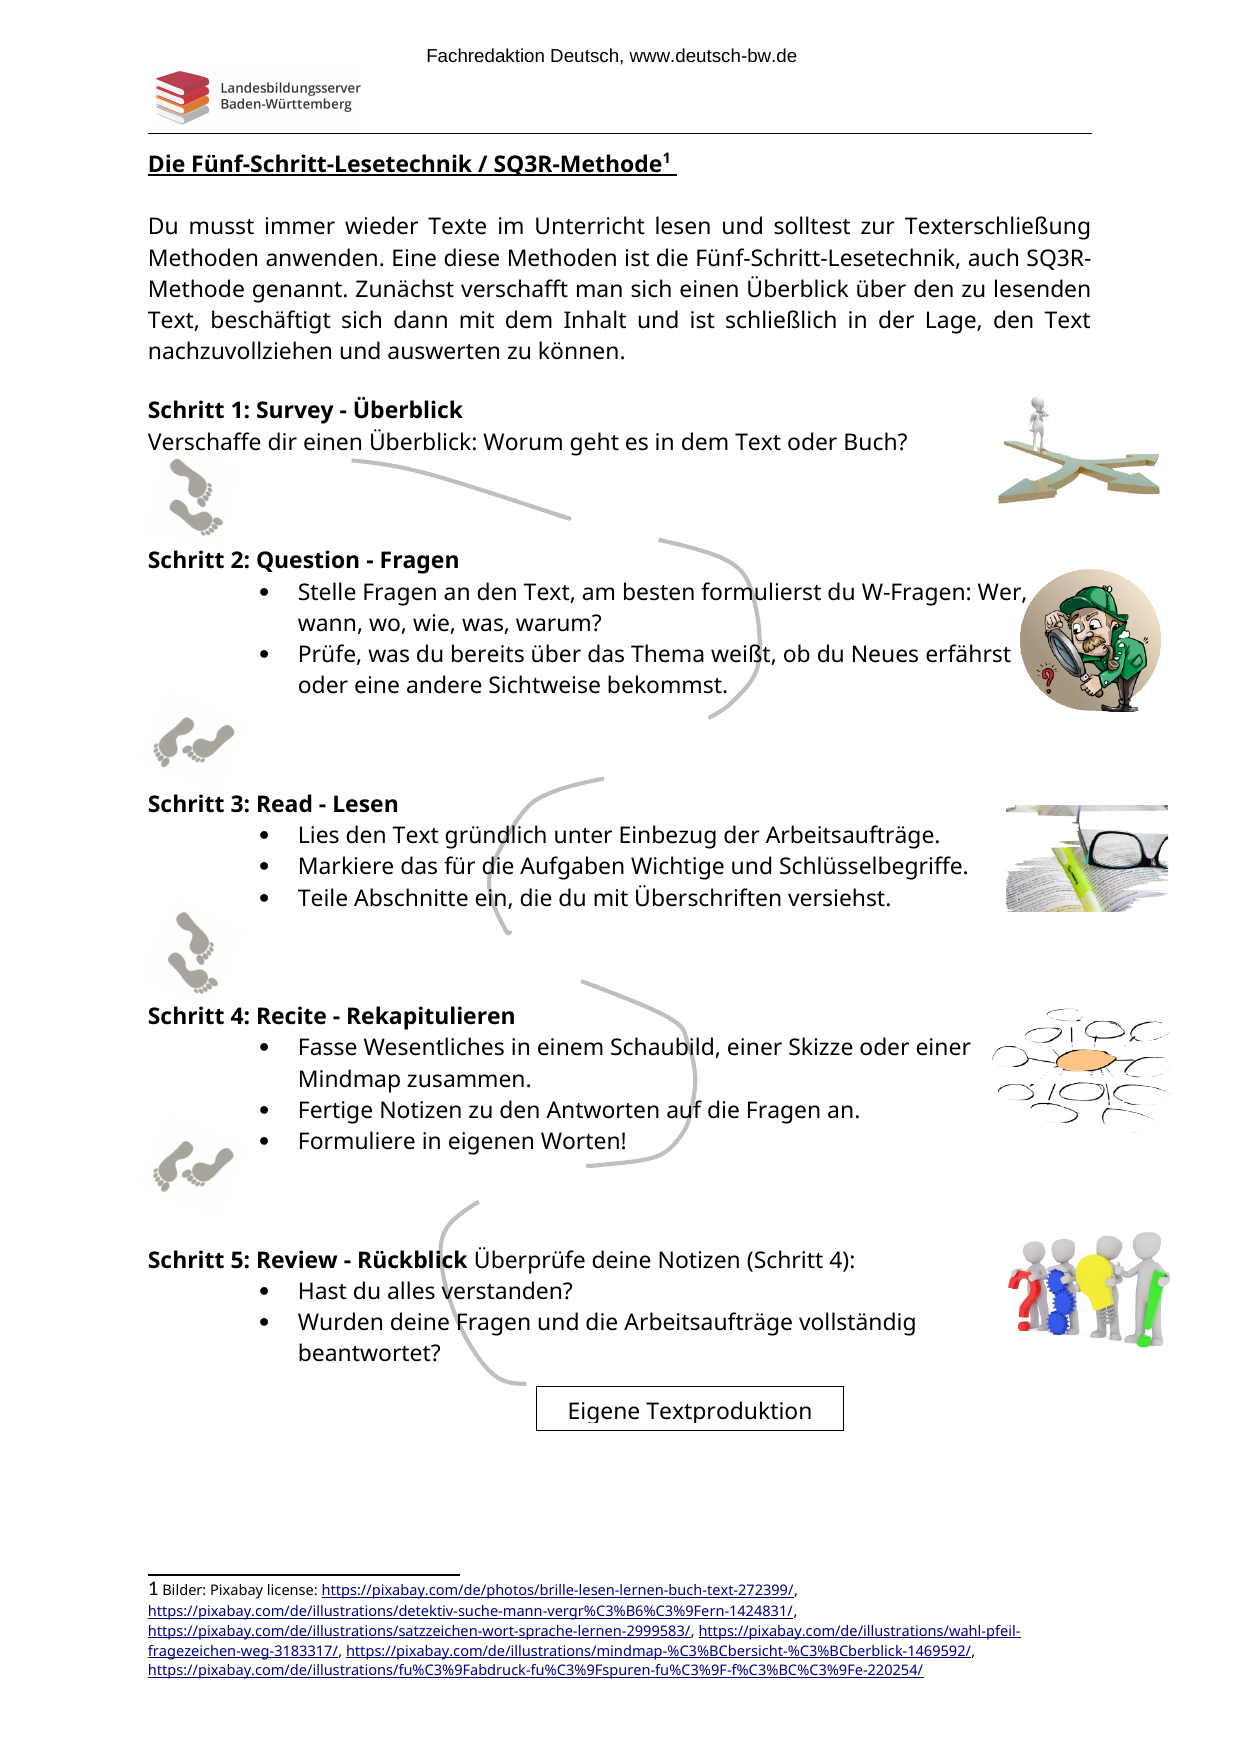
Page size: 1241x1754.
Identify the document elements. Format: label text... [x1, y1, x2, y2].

text [522, 788, 1092, 819]
list Teile Abschnitte ein, die du mit Überschriften versiehst. [492, 882, 1092, 913]
list Stelle Fragen an den Text, am besten formulierst du W-Fragen: Wer, wann, wo, wie, was, warum? [260, 576, 757, 638]
list Fasse Wesentliches in einem Schaubild, einer Skizze oder einer Mindmap zusammen. [687, 1031, 1092, 1094]
text [690, 544, 1092, 576]
text Schritt 4: Recite - Rekapitulieren [148, 1000, 680, 1031]
list Teile Abschnitte ein, die du mit Überschriften versiehst. [260, 882, 494, 913]
list Markiere das für die Aufgaben Wichtige und Schlüsselbegriffe. [260, 850, 496, 882]
text Schritt 3: Read - Lesen [148, 788, 554, 819]
text Eigene Textproduktion [552, 1395, 828, 1423]
list Formuliere in eigenen Worten! [260, 1125, 684, 1156]
text [1043, 426, 1092, 457]
list Fertige Notizen zu den Antworten auf die Fragen an. [690, 1094, 1092, 1125]
text Schritt 2: Question - Fragen [148, 544, 741, 576]
text Schritt 5: Review - Rückblick Überprüfe deine Notizen (Schritt 4): [148, 1244, 440, 1275]
text Die Fünf-Schritt-Lesetechnik / SQ3R-Methode [148, 148, 1092, 179]
list Fertige Notizen zu den Antworten auf die Fragen an. [260, 1094, 691, 1125]
text Du musst immer wieder Texte im Unterricht lesen und solltest zur Texterschließung Methoden anwenden. Eine diese Methoden ist die Fünf-Schritt-Lesetechnik, auch SQ3R-Methode genannt. Zunächst verschafft man sich einen Überblick über den zu lesenden Text, beschäftigt sich dann mit dem Inhalt und ist schließlich in der Lage, den Text nachzuvollziehen und auswerten zu können. [148, 210, 1092, 366]
list Markiere das für die Aufgaben Wichtige und Schlüsselbegriffe. [492, 850, 1054, 882]
list Wurden deine Fragen und die Arbeitsaufträge vollständig beantwortet? [455, 1306, 1092, 1369]
text Verschaffe dir einen Überblick: Worum geht es in dem Text oder Buch? [148, 426, 1037, 457]
list Wurden deine Fragen und die Arbeitsaufträge vollständig beantwortet? [260, 1306, 483, 1369]
text Bilder: Pixabay license: https://pixabay.com/de/photos/brille-lesen-lernen-buch-text-272399/, https://pixabay.com/de/illustrations/detektiv-suche-mann-vergr%C3%B6%C3%9Fern-1424831/, https://pixabay.com/de/illustrations/satzzeichen-wort-sprache-lernen-2999583/, https://pixabay.com/de/illustrations/wahl-pfeil-fragezeichen-weg-3183317/, https://pixabay.com/de/illustrations/mindmap-%C3%BCbersicht-%C3%BCberblick-1469592/, https://pixabay.com/de/illustrations/fu%C3%9Fabdruck-fu%C3%9Fspuren-fu%C3%9F-f%C3%BC%C3%9Fe-220254/ [148, 1575, 1092, 1680]
list Hast du alles verstanden? [446, 1275, 1027, 1306]
list Prüfe, was du bereits über das Thema weißt, ob du Neues erfährst oder eine andere Sichtweise bekommst. [260, 638, 757, 701]
list Lies den Text gründlich unter Einbezug der Arbeitsaufträge. [503, 819, 1080, 850]
list Prüfe, was du bereits über das Thema weißt, ob du Neues erfährst oder eine andere Sichtweise bekommst. [738, 638, 1053, 701]
list Stelle Fragen an den Text, am besten formulierst du W-Fragen: Wer, wann, wo, wie, was, warum? [749, 576, 1057, 638]
list Lies den Text gründlich unter Einbezug der Arbeitsaufträge. [260, 819, 514, 850]
list Fasse Wesentliches in einem Schaubild, einer Skizze oder einer Mindmap zusammen. [260, 1031, 693, 1094]
text Schritt 1: Survey - Überblick [148, 394, 1092, 426]
list Hast du alles verstanden? [260, 1275, 449, 1306]
list [665, 1125, 1092, 1156]
text [639, 1000, 1092, 1031]
text Schritt 5: Review - Rückblick Überprüfe deine Notizen (Schritt 4): [443, 1244, 1030, 1275]
